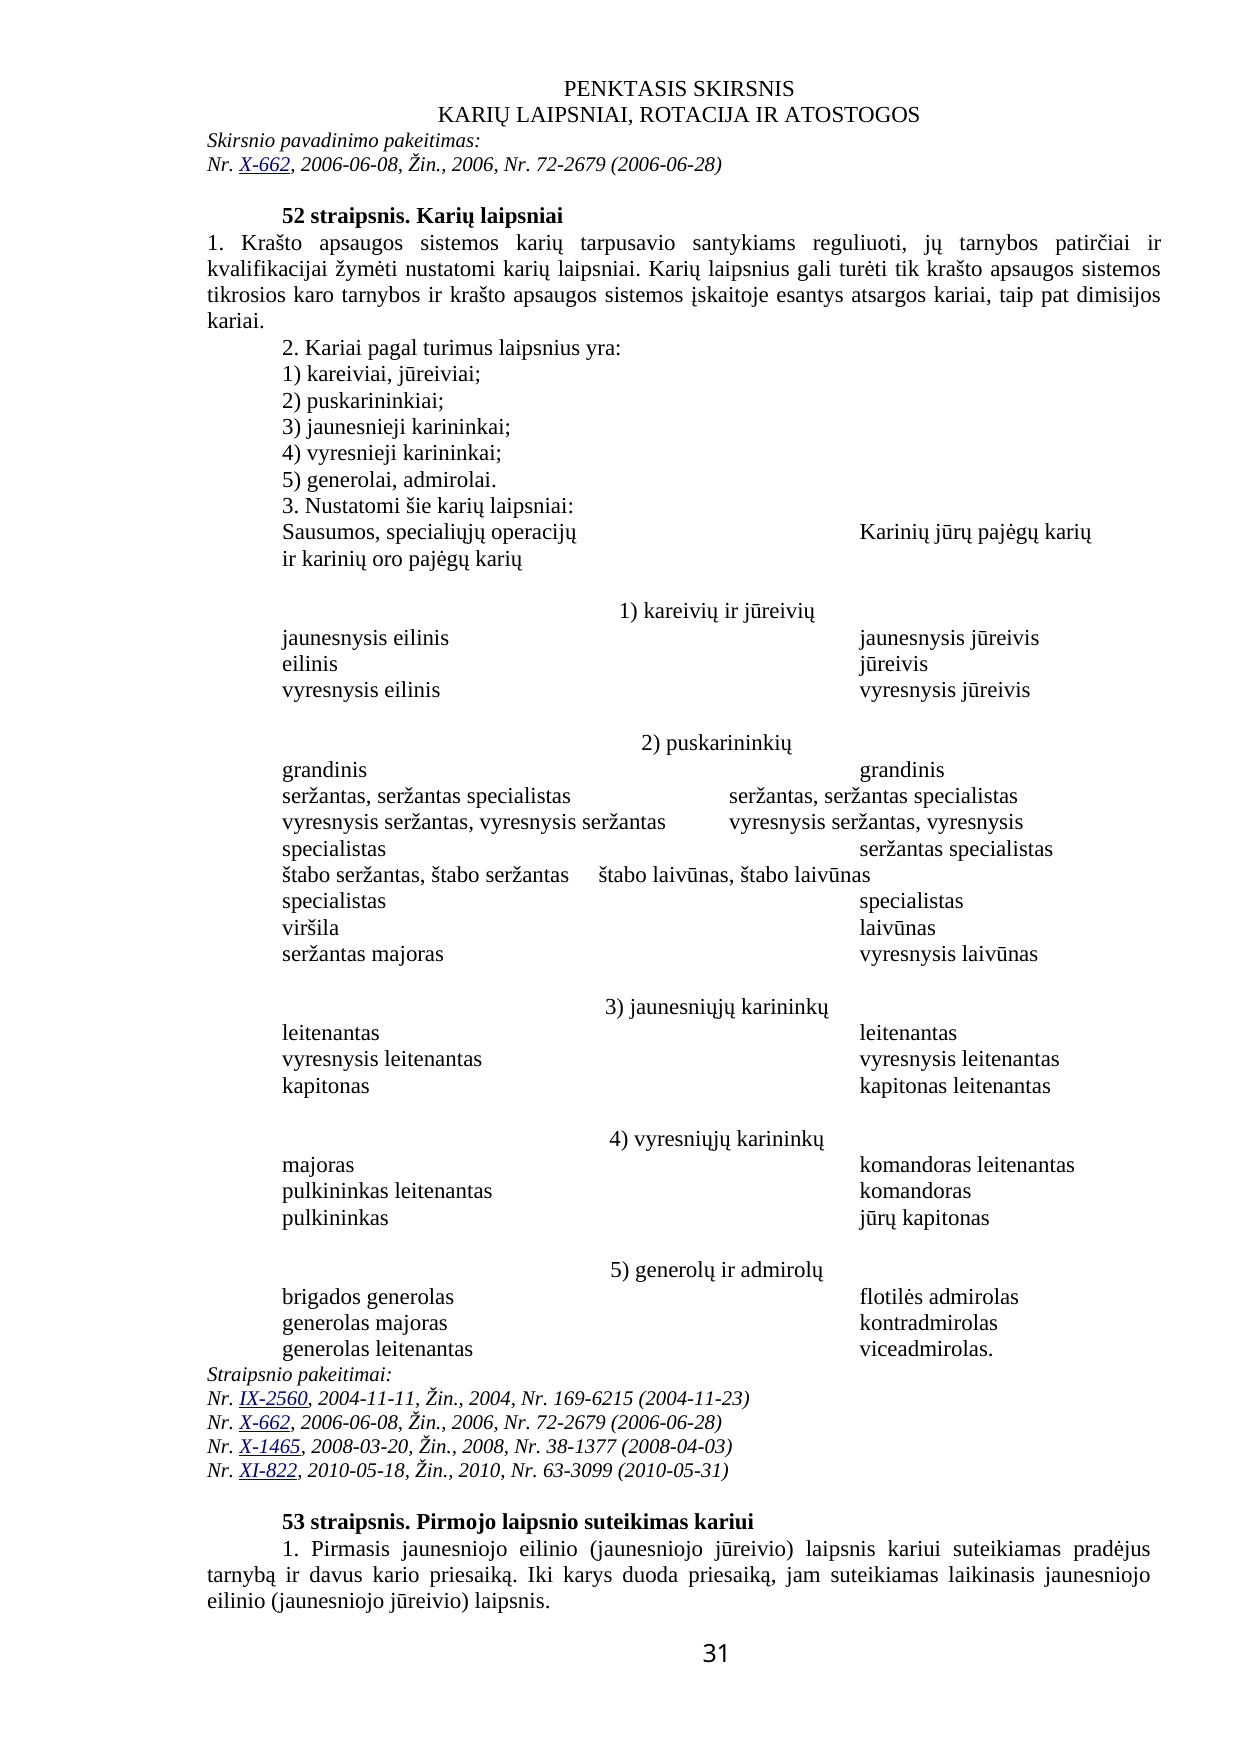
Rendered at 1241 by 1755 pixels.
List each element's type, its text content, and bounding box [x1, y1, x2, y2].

text štabo seržantas, štabo seržantas štabo laivūnas, štabo laivūnas [282, 861, 1152, 887]
text pulkininkas jūrų kapitonas [207, 1204, 1152, 1230]
text specialistas seržantas specialistas [207, 835, 1152, 861]
text brigados generolas flotilės admirolas [207, 1283, 1152, 1309]
text majoras komandoras leitenantas [207, 1151, 1152, 1177]
text jaunesnysis eilinis jaunesnysis jūreivis [207, 624, 1152, 650]
text Nr. X-662, 2006-06-08, Žin., 2006, Nr. 72-2679 (2006-06-28) [207, 1410, 1152, 1434]
text vyresnysis leitenantas vyresnysis leitenantas [207, 1046, 1152, 1072]
text ir karinių oro pajėgų karių [207, 545, 1152, 571]
text Nr. IX-2560, 2004-11-11, Žin., 2004, Nr. 169-6215 (2004-11-23) [207, 1386, 1152, 1410]
text pulkininkas leitenantas komandoras [207, 1177, 1152, 1204]
text specialistas specialistas [207, 887, 1152, 914]
text 4) vyresniųjų karininkų [207, 1124, 1152, 1151]
text 2) puskarininkių [207, 729, 1152, 756]
text 4) vyresnieji karininkai; [207, 439, 1152, 466]
text 3) jaunesniųjų karininkų [207, 993, 1152, 1019]
text Nr. X-662, 2006-06-08, Žin., 2006, Nr. 72-2679 (2006-06-28) [207, 152, 1152, 176]
text Straipsnio pakeitimai: [207, 1362, 1152, 1386]
text leitenantas leitenantas [207, 1019, 1152, 1046]
text 1) kareivių ir jūreivių [207, 597, 1152, 624]
text grandinis grandinis [207, 756, 1152, 782]
text eilinis jūreivis [207, 650, 1152, 677]
text 2) puskarininkiai; [207, 387, 1152, 413]
text viršila laivūnas [207, 914, 1152, 940]
text 2. Kariai pagal turimus laipsnius yra: [207, 334, 1152, 360]
text vyresnysis eilinis vyresnysis jūreivis [207, 677, 1152, 703]
text Sausumos, specialiųjų operacijų Karinių jūrų pajėgų karių [207, 518, 1152, 545]
text generolas leitenantas viceadmirolas. [207, 1335, 1152, 1362]
text 3. Nustatomi šie karių laipsniai: [207, 492, 1152, 518]
text 3) jaunesnieji karininkai; [207, 413, 1152, 439]
text generolas majoras kontradmirolas [207, 1309, 1152, 1335]
text seržantas, seržantas specialistas seržantas, seržantas specialistas [207, 782, 1152, 808]
text kapitonas kapitonas leitenantas [207, 1072, 1152, 1098]
text Skirsnio pavadinimo pakeitimas: [207, 128, 1152, 152]
text Nr. X-1465, 2008-03-20, Žin., 2008, Nr. 38-1377 (2008-04-03) [207, 1434, 1152, 1458]
text KARIŲ LAIPSNIAI, ROTACIJA IR ATOSTOGOS [207, 101, 1152, 128]
text PENKTASIS SKIRSNIS [207, 75, 1152, 101]
text 53 straipsnis. Pirmojo laipsnio suteikimas kariui [207, 1508, 1152, 1535]
text 5) generolai, admirolai. [207, 466, 1152, 492]
text 1) kareiviai, jūreiviai; [207, 360, 1152, 387]
text seržantas majoras vyresnysis laivūnas [207, 940, 1152, 966]
text 52 straipsnis. Karių laipsniai [207, 202, 1152, 228]
text 1. Pirmasis jaunesniojo eilinio (jaunesniojo jūreivio) laipsnis kariui suteikiamas pradėjus tarnybą ir davus kario priesaiką. Iki karys duoda priesaiką, jam suteikiamas laikinasis jaunesniojo eilinio (jaunesniojo jūreivio) laipsnis. [207, 1535, 1152, 1614]
text vyresnysis seržantas, vyresnysis seržantas vyresnysis seržantas, vyresnysis [207, 808, 1152, 835]
text 1. Krašto apsaugos sistemos karių tarpusavio santykiams reguliuoti, jų tarnybos patirčiai ir kvalifikacijai žymėti nustatomi karių laipsniai. Karių laipsnius gali turėti tik krašto apsaugos sistemos tikrosios karo tarnybos ir krašto apsaugos sistemos įskaitoje esantys atsargos kariai, taip pat dimisijos kariai. [207, 228, 1163, 334]
text Nr. XI-822, 2010-05-18, Žin., 2010, Nr. 63-3099 (2010-05-31) [207, 1458, 1152, 1482]
text 5) generolų ir admirolų [207, 1256, 1152, 1283]
